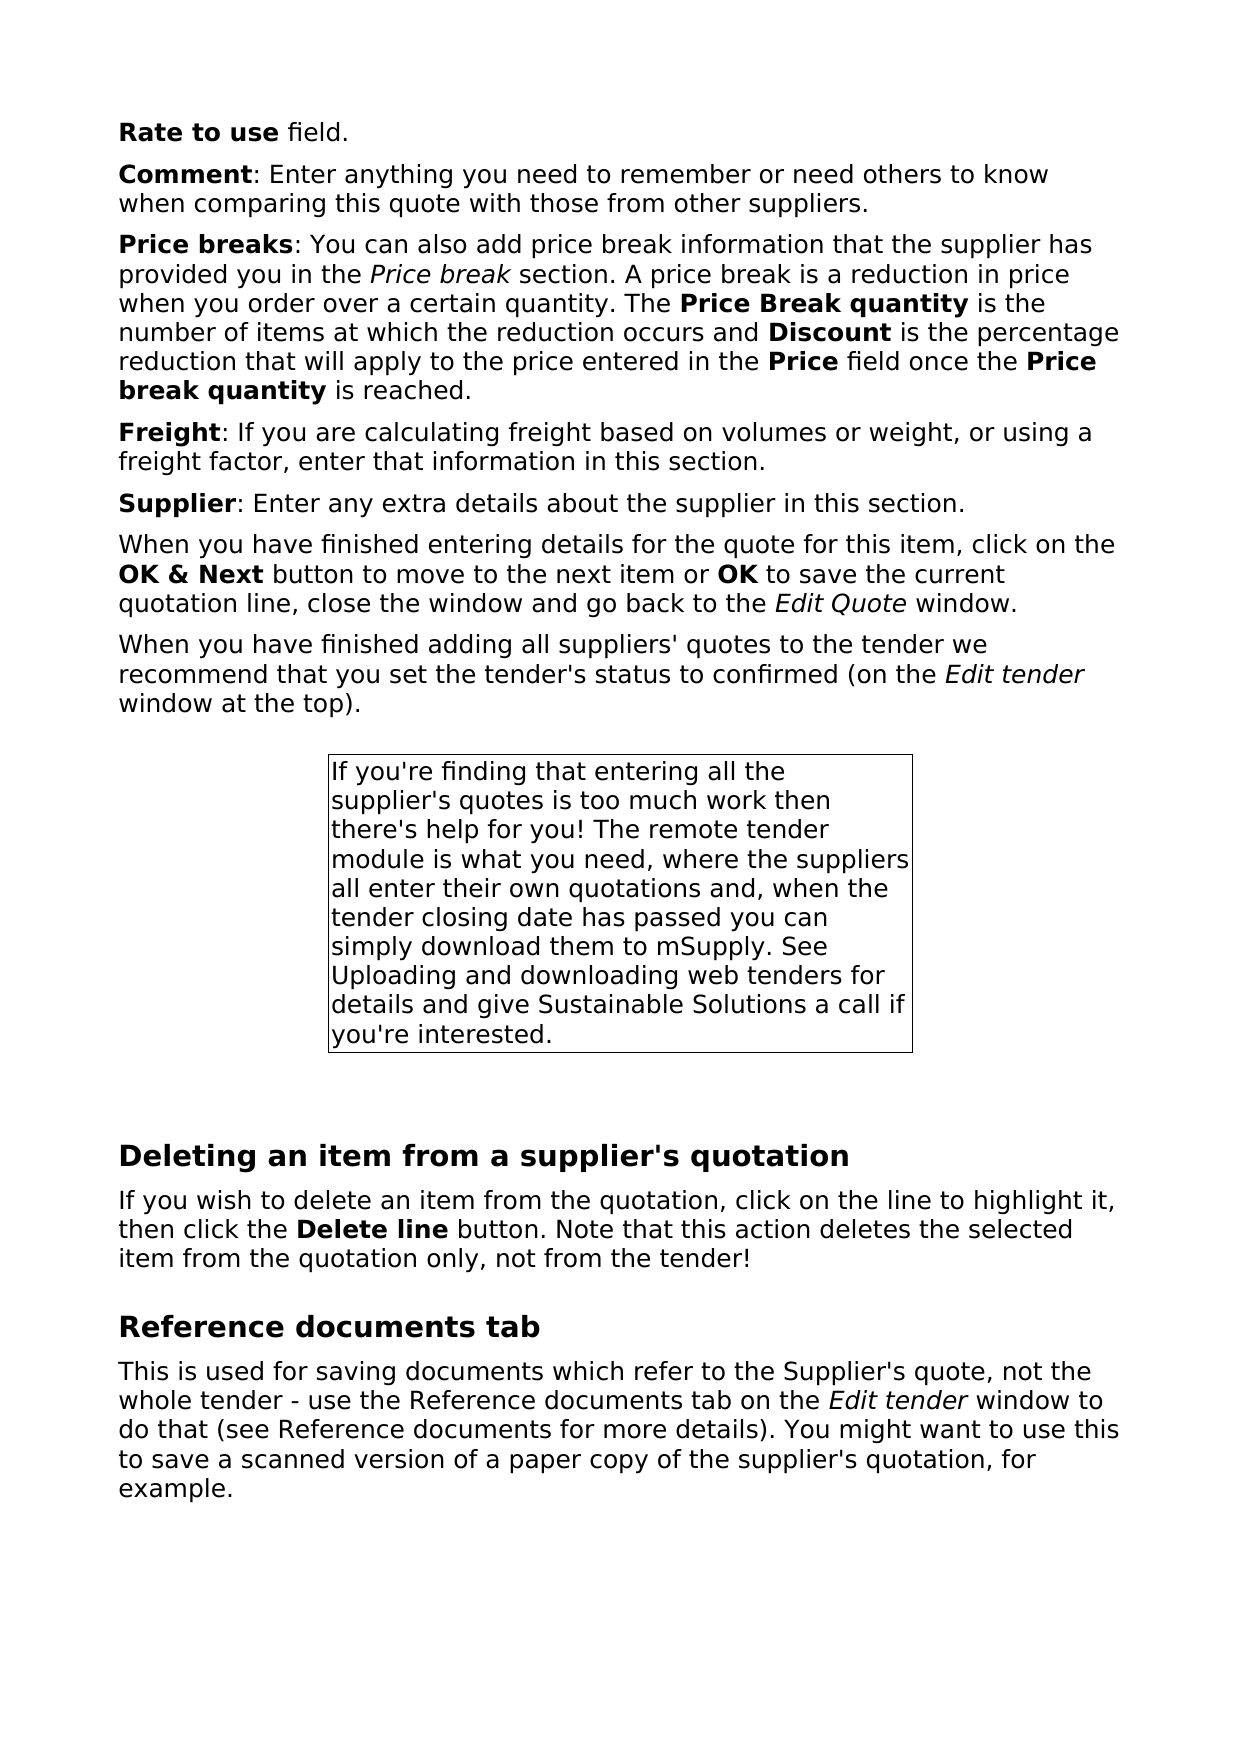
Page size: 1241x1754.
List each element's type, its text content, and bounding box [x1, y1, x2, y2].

text Freight: If you are calculating freight based on volumes or weight, or using a freight factor, enter that information in this section. [118, 418, 1122, 476]
text Supplier: Enter any extra details about the supplier in this section. [118, 489, 1122, 518]
text If you wish to delete an item from the quotation, click on the line to highlight it, then click the Delete line button. Note that this action deletes the selected item from the quotation only, not from the tender! [118, 1186, 1122, 1273]
text Comment: Enter anything you need to remember or need others to know when comparing this quote with those from other suppliers. [118, 160, 1122, 218]
text Rate to use field. [118, 118, 1122, 147]
text Price breaks: You can also add price break information that the supplier has provided you in the Price break section. A price break is a reduction in price when you order over a certain quantity. The Price Break quantity is the number of items at which the reduction occurs and Discount is the percentage reduction that will apply to the price entered in the Price field once the Price break quantity is reached. [118, 231, 1122, 406]
text This is used for saving documents which refer to the Supplier's quote, not the whole tender - use the Reference documents tab on the Edit tender window to do that (see Reference documents for more details). You might want to use this to save a scanned version of a paper copy of the supplier's quotation, for example. [118, 1357, 1122, 1503]
subtitle Deleting an item from a supplier's quotation [118, 1139, 1122, 1173]
table_header If you're finding that entering all the supplier's quotes is too much work then there's help for you! The remote tender module is what you need, where the suppliers all enter their own quotations and, when the tender closing date has passed you can simply download them to mSupply. See Uploading and downloading web tenders for details and give Sustainable Solutions a call if you're interested. [329, 755, 912, 1052]
subtitle Reference documents tab [118, 1311, 1122, 1345]
text When you have finished adding all suppliers' quotes to the tender we recommend that you set the tender's status to confirmed (on the Edit tender window at the top). [118, 631, 1122, 718]
text When you have finished entering details for the quote for this item, click on the OK & Next button to move to the next item or OK to save the current quotation line, close the window and go back to the Edit Quote window. [118, 531, 1122, 618]
